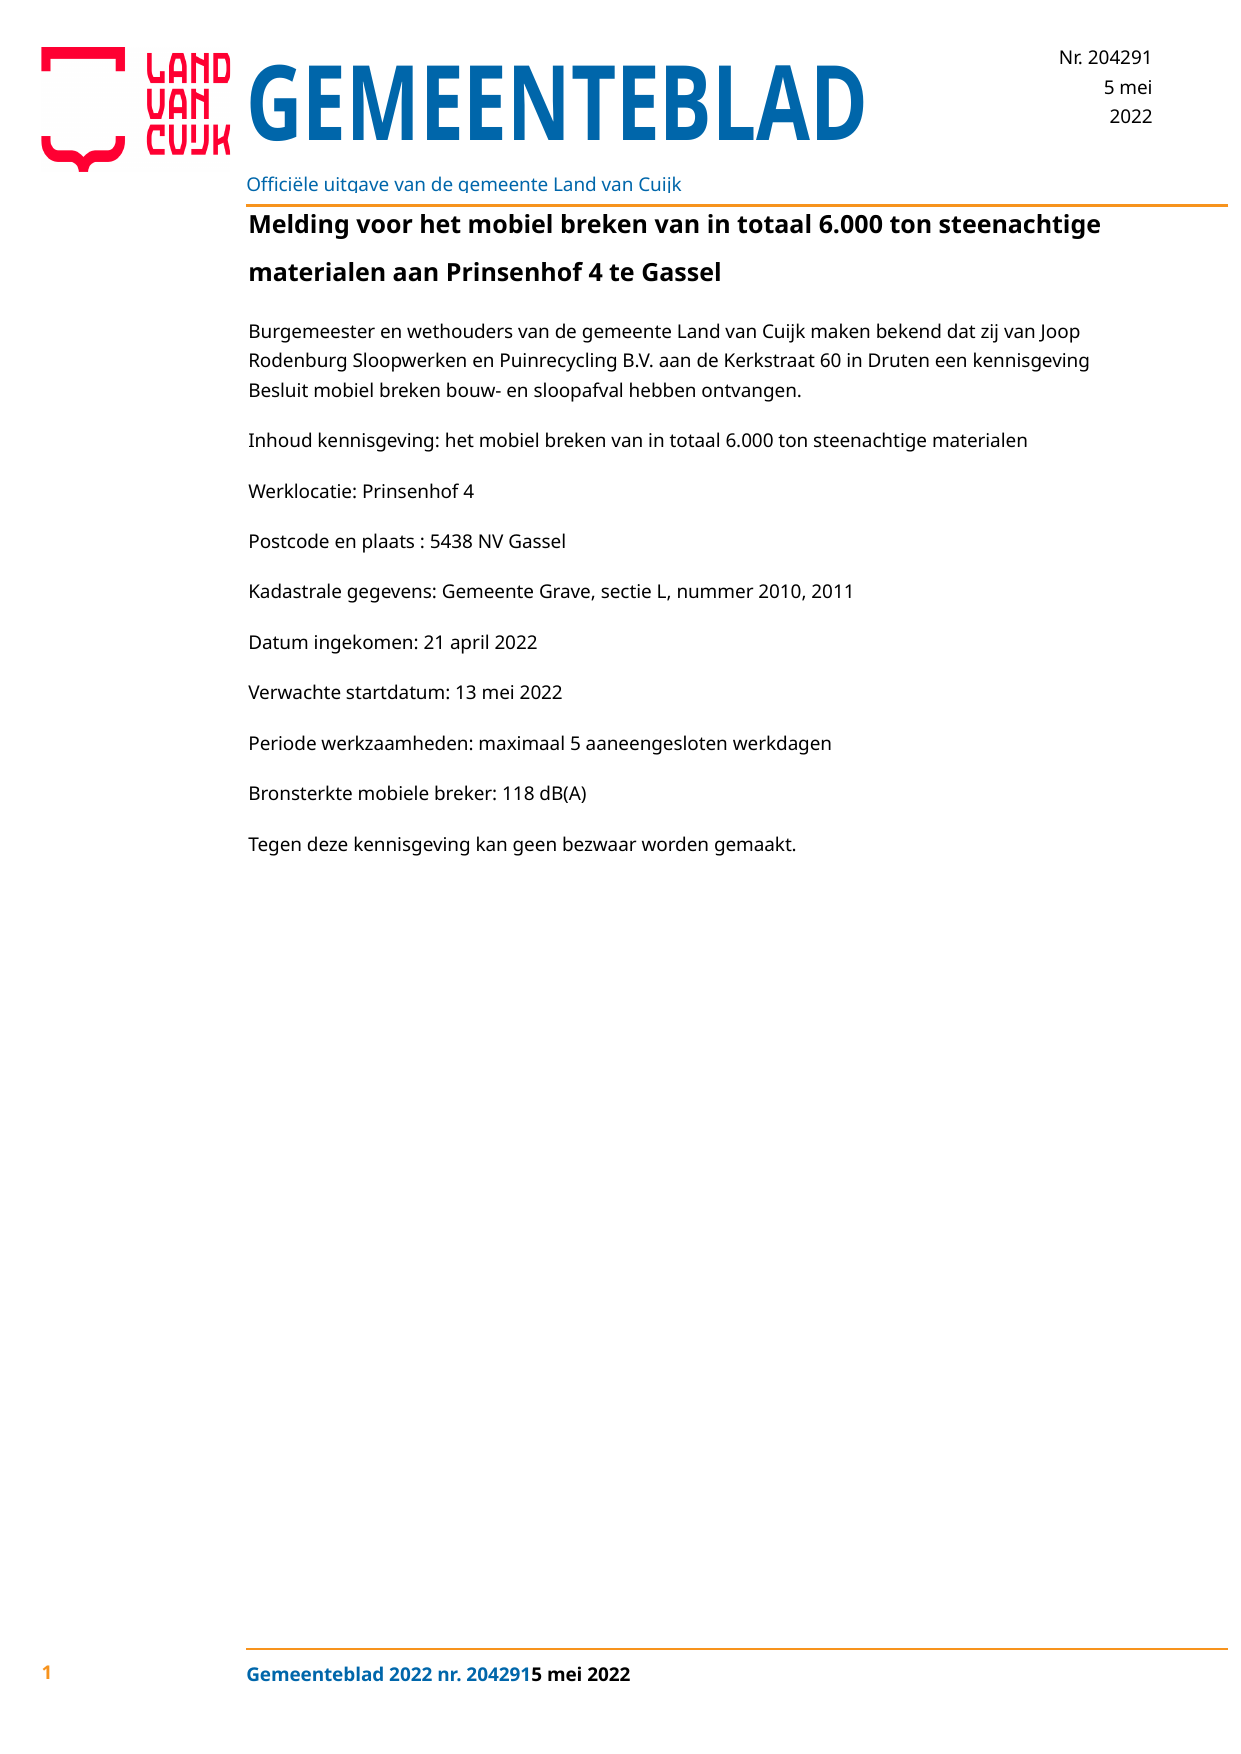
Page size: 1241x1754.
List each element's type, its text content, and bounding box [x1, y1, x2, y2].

text Inhoud kennisgeving: het mobiel breken van in totaal 6.000 ton steenachtige materialen [248, 427, 1152, 453]
text Melding voor het mobiel breken van in totaal 6.000 ton steenachtige materialen aan Prinsenhof 4 te Gassel [248, 207, 1152, 288]
text Datum ingekomen: 21 april 2022 [248, 629, 1152, 655]
text Tegen deze kennisgeving kan geen bezwaar worden gemaakt. [248, 831, 1152, 857]
text Kadastrale gegevens: Gemeente Grave, sectie L, nummer 2010, 2011 [248, 579, 1152, 604]
text Postcode en plaats : 5438 NV Gassel [248, 528, 1152, 554]
text Verwachte startdatum: 13 mei 2022 [248, 679, 1152, 705]
text Periode werkzaamheden: maximaal 5 aaneengesloten werkdagen [248, 730, 1152, 756]
text Bronsterkte mobiele breker: 118 dB(A) [248, 780, 1152, 806]
picture [41, 47, 231, 172]
text Burgemeester en wethouders van de gemeente Land van Cuijk maken bekend dat zij van Joop Rodenburg Sloopwerken en Puinrecycling B.V. aan de Kerkstraat 60 in Druten een kennisgeving Besluit mobiel breken bouw- en sloopafval hebben ontvangen. [248, 318, 1152, 403]
text Werklocatie: Prinsenhof 4 [248, 478, 1152, 504]
